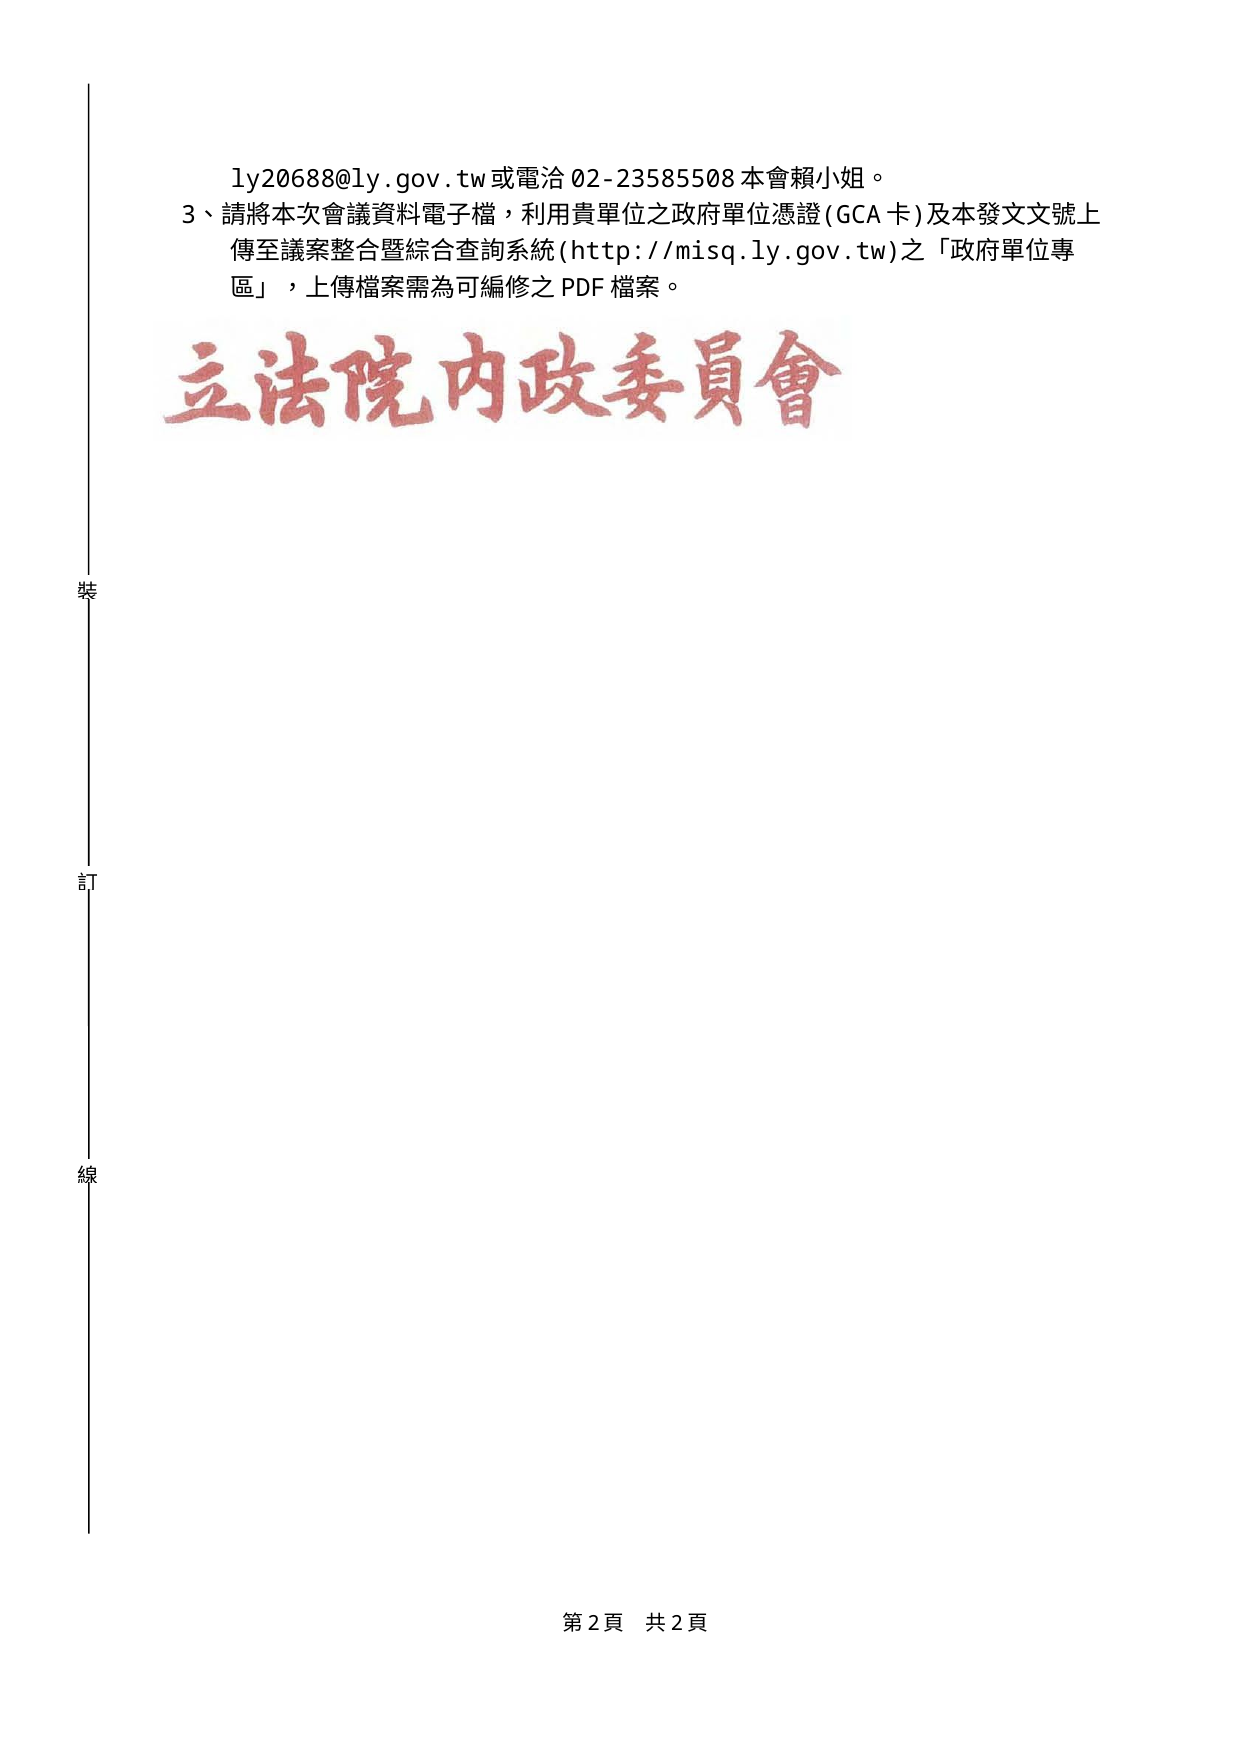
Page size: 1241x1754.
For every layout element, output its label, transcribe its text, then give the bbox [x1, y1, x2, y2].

list ly20688@ly.gov.tw或電洽02-23585508本會賴小姐。 [181, 158, 1122, 194]
list 請將本次會議資料電子檔，利用貴單位之政府單位憑證(GCA卡)及本發文文號上傳至議案整合暨綜合查詢系統(http://misq.ly.gov.tw)之「政府單位專區」，上傳檔案需為可編修之PDF檔案。 [181, 194, 1122, 303]
